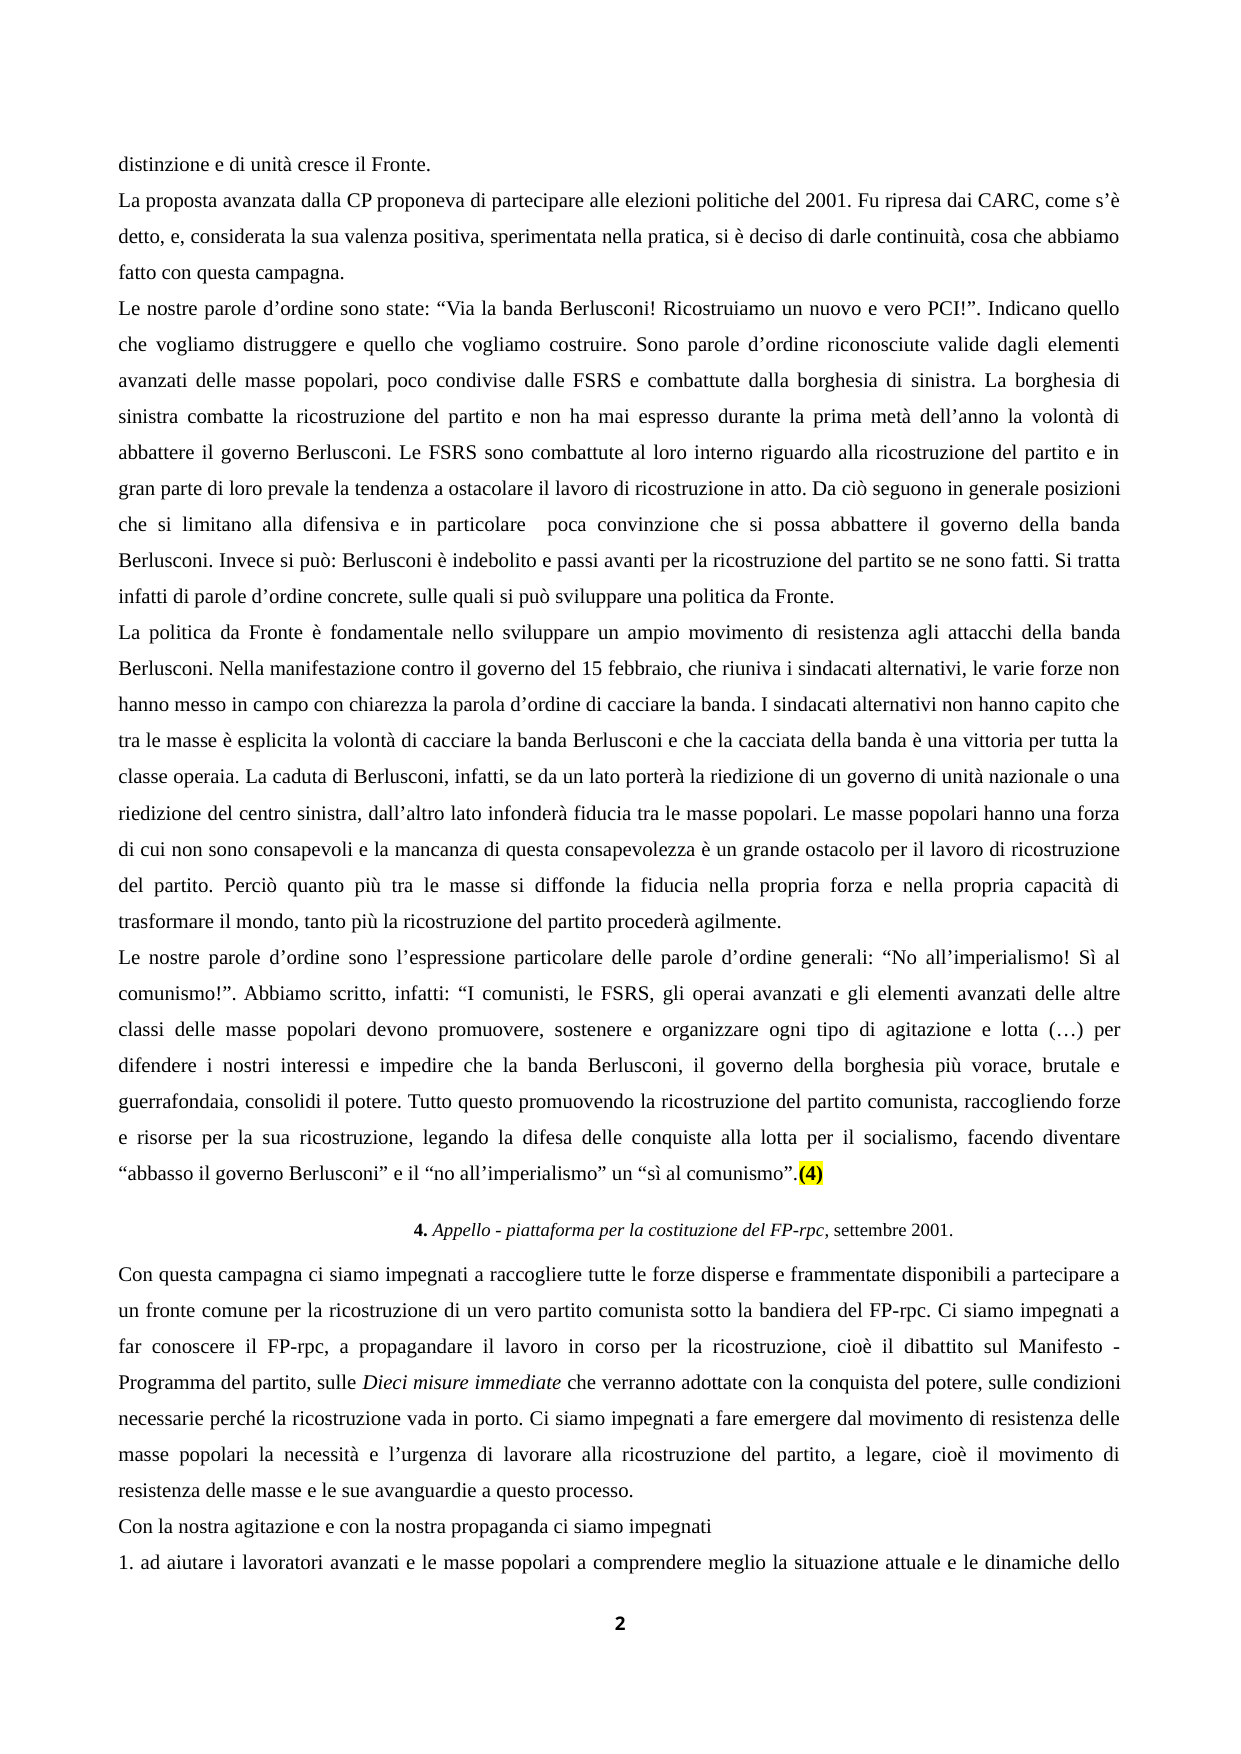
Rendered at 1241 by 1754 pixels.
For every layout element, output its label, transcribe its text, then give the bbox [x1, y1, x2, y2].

text Le nostre parole d’ordine sono state: “Via la banda Berlusconi! Ricostruiamo un nuovo e vero PCI!”. Indicano quello che vogliamo distruggere e quello che vogliamo costruire. Sono parole d’ordine riconosciute valide dagli elementi avanzati delle masse popolari, poco condivise dalle FSRS e combattute dalla borghesia di sinistra. La borghesia di sinistra combatte la ricostruzione del partito e non ha mai espresso durante la prima metà dell’anno la volontà di abbattere il governo Berlusconi. Le FSRS sono combattute al loro interno riguardo alla ricostruzione del partito e in gran parte di loro prevale la tendenza a ostacolare il lavoro di ricostruzione in atto. Da ciò seguono in generale posizioni che si limitano alla difensiva e in particolare poca convinzione che si possa abbattere il governo della banda Berlusconi. Invece si può: Berlusconi è indebolito e passi avanti per la ricostruzione del partito se ne sono fatti. Si tratta infatti di parole d’ordine concrete, sulle quali si può sviluppare una politica da Fronte. [118, 296, 1122, 608]
text La proposta avanzata dalla CP proponeva di partecipare alle elezioni politiche del 2001. Fu ripresa dai CARC, come s’è detto, e, considerata la sua valenza positiva, sperimentata nella pratica, si è deciso di darle continuità, cosa che abbiamo fatto con questa campagna. [118, 188, 1122, 284]
text Le nostre parole d’ordine sono l’espressione particolare delle parole d’ordine generali: “No all’imperialismo! Sì al comunismo!”. Abbiamo scritto, infatti: “I comunisti, le FSRS, gli operai avanzati e gli elementi avanzati delle altre classi delle masse popolari devono promuovere, sostenere e organizzare ogni tipo di agitazione e lotta (…) per difendere i nostri interessi e impedire che la banda Berlusconi, il governo della borghesia più vorace, brutale e guerrafondaia, consolidi il potere. Tutto questo promuovendo la ricostruzione del partito comunista, raccogliendo forze e risorse per la sua ricostruzione, legando la difesa delle conquiste alla lotta per il socialismo, facendo diventare “abbasso il governo Berlusconi” e il “no all’imperialismo” un “sì al comunismo”.(4) [118, 944, 1122, 1185]
text 4. Appello - piattaforma per la costituzione del FP-rpc, settembre 2001. [413, 1218, 1122, 1240]
text 1. ad aiutare i lavoratori avanzati e le masse popolari a comprendere meglio la situazione attuale e le dinamiche dello [118, 1550, 1122, 1574]
text Con la nostra agitazione e con la nostra propaganda ci siamo impegnati [118, 1514, 1122, 1538]
text Con questa campagna ci siamo impegnati a raccogliere tutte le forze disperse e frammentate disponibili a partecipare a un fronte comune per la ricostruzione di un vero partito comunista sotto la bandiera del FP-rpc. Ci siamo impegnati a far conoscere il FP-rpc, a propagandare il lavoro in corso per la ricostruzione, cioè il dibattito sul Manifesto - Programma del partito, sulle Dieci misure immediate che verranno adottate con la conquista del potere, sulle condizioni necessarie perché la ricostruzione vada in porto. Ci siamo impegnati a fare emergere dal movimento di resistenza delle masse popolari la necessità e l’urgenza di lavorare alla ricostruzione del partito, a legare, cioè il movimento di resistenza delle masse e le sue avanguardie a questo processo. [118, 1262, 1122, 1502]
text La politica da Fronte è fondamentale nello sviluppare un ampio movimento di resistenza agli attacchi della banda Berlusconi. Nella manifestazione contro il governo del 15 febbraio, che riuniva i sindacati alternativi, le varie forze non hanno messo in campo con chiarezza la parola d’ordine di cacciare la banda. I sindacati alternativi non hanno capito che tra le masse è esplicita la volontà di cacciare la banda Berlusconi e che la cacciata della banda è una vittoria per tutta la classe operaia. La caduta di Berlusconi, infatti, se da un lato porterà la riedizione di un governo di unità nazionale o una riedizione del centro sinistra, dall’altro lato infonderà fiducia tra le masse popolari. Le masse popolari hanno una forza di cui non sono consapevoli e la mancanza di questa consapevolezza è un grande ostacolo per il lavoro di ricostruzione del partito. Perciò quanto più tra le masse si diffonde la fiducia nella propria forza e nella propria capacità di trasformare il mondo, tanto più la ricostruzione del partito procederà agilmente. [118, 620, 1122, 933]
text distinzione e di unità cresce il Fronte. [118, 152, 1122, 176]
